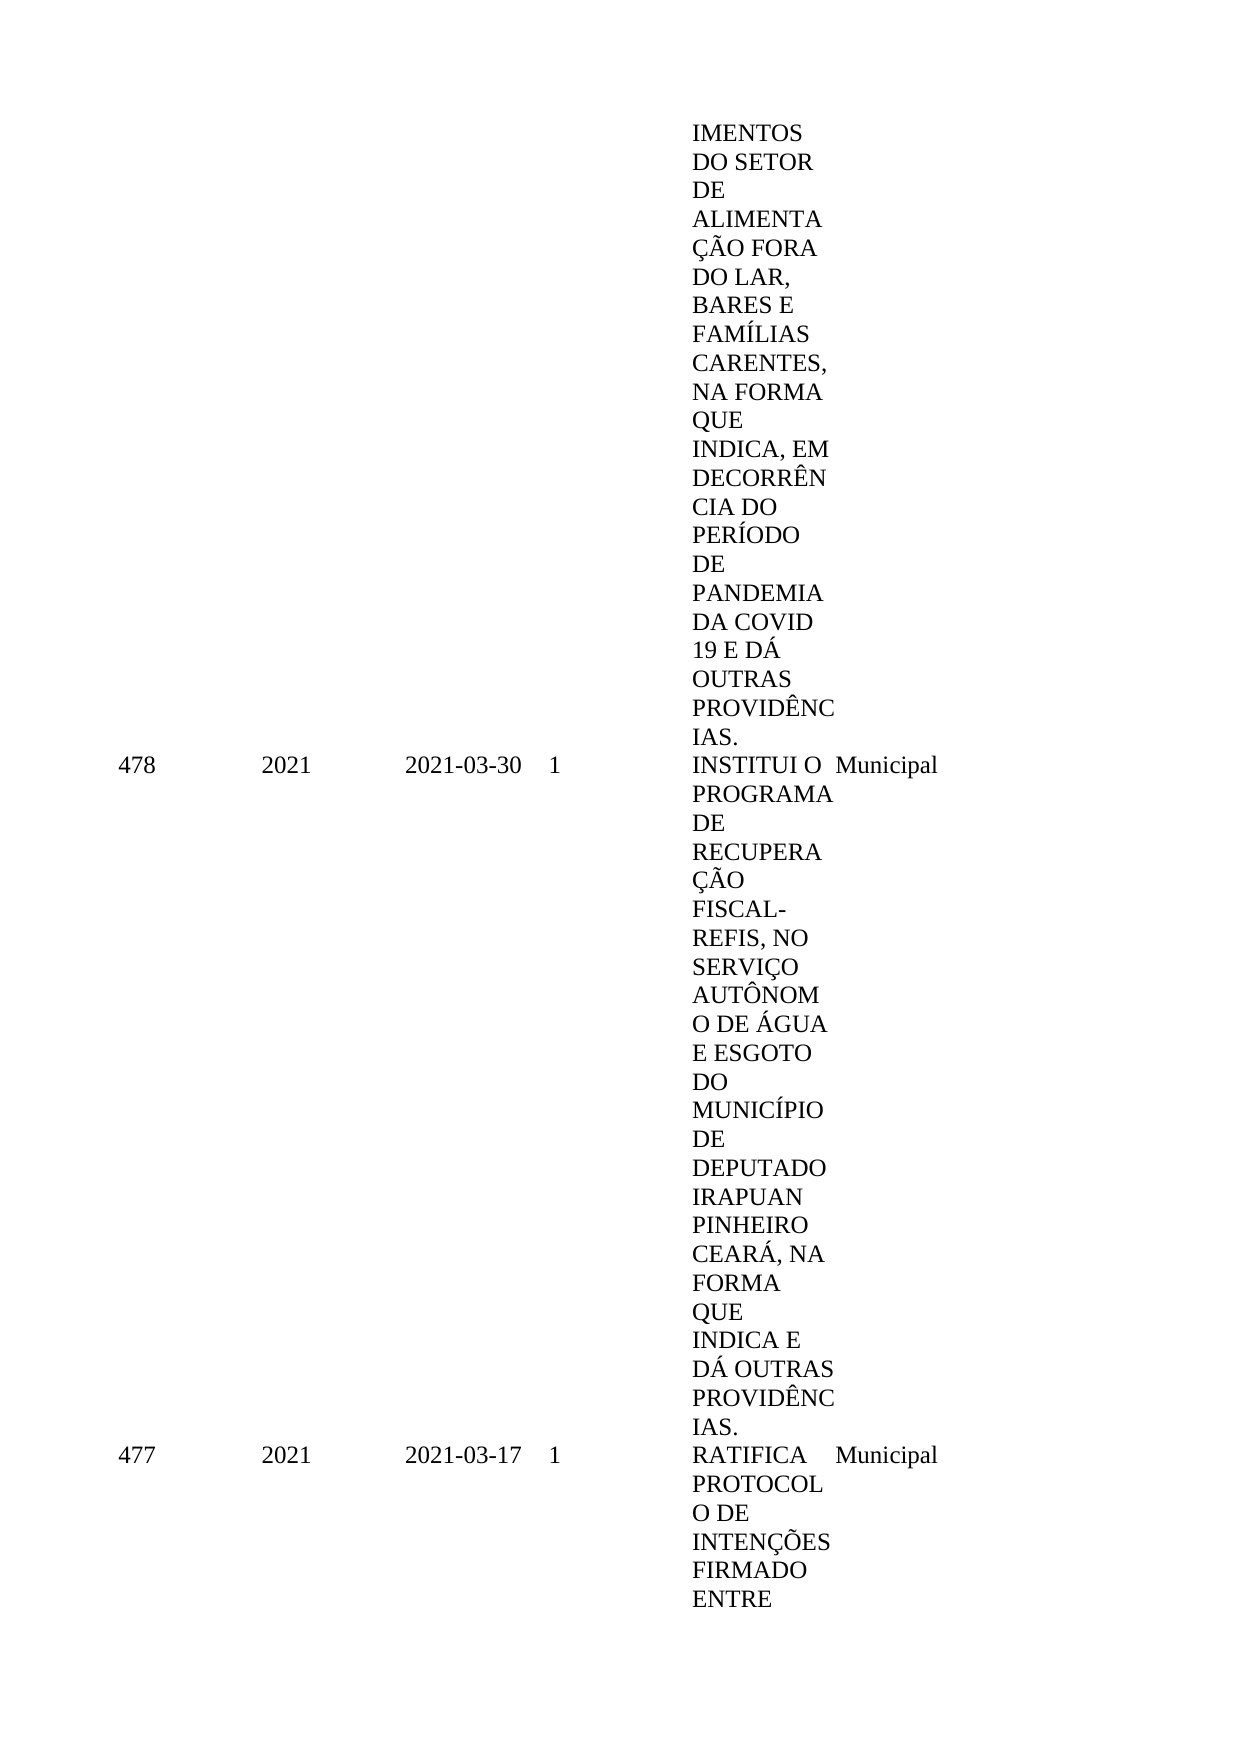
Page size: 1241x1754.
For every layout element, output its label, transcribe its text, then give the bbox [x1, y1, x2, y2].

table_cell 2021 [261, 751, 405, 1441]
table_cell [261, 118, 405, 751]
table_cell [979, 118, 1122, 751]
table_cell [405, 118, 548, 751]
table_cell [835, 118, 979, 751]
table_cell Municipal [835, 751, 979, 1441]
table_cell INSTITUI O PROGRAMA DE RECUPERAÇÃO FISCAL- REFIS, NO SERVIÇO AUTÔNOMO DE ÁGUA E ESGOTO DO MUNICÍPIO DE DEPUTADO IRAPUAN PINHEIRO CEARÁ, NA FORMA QUE INDICA E DÁ OUTRAS PROVIDÊNCIAS. [692, 751, 835, 1441]
table_cell 2021-03-30 [405, 751, 548, 1441]
table_cell 477 [118, 1441, 261, 1613]
table_cell 2021 [261, 1441, 405, 1613]
table_cell Municipal [835, 1441, 979, 1613]
table_cell 1 [548, 751, 692, 1441]
table_cell 1 [548, 1441, 692, 1613]
table_cell [979, 751, 1122, 1441]
table_cell RATIFICA PROTOCOLO DE INTENÇÕES FIRMADO ENTRE [692, 1441, 835, 1613]
table_cell [979, 1441, 1122, 1613]
table_cell 478 [118, 751, 261, 1441]
table_cell IMENTOS DO SETOR DE ALIMENTAÇÃO FORA DO LAR, BARES E FAMÍLIAS CARENTES, NA FORMA QUE INDICA, EM DECORRÊNCIA DO PERÍODO DE PANDEMIA DA COVID 19 E DÁ OUTRAS PROVIDÊNCIAS. [692, 118, 835, 751]
table_cell 2021-03-17 [405, 1441, 548, 1613]
table_cell [548, 118, 692, 751]
table_cell [118, 118, 261, 751]
